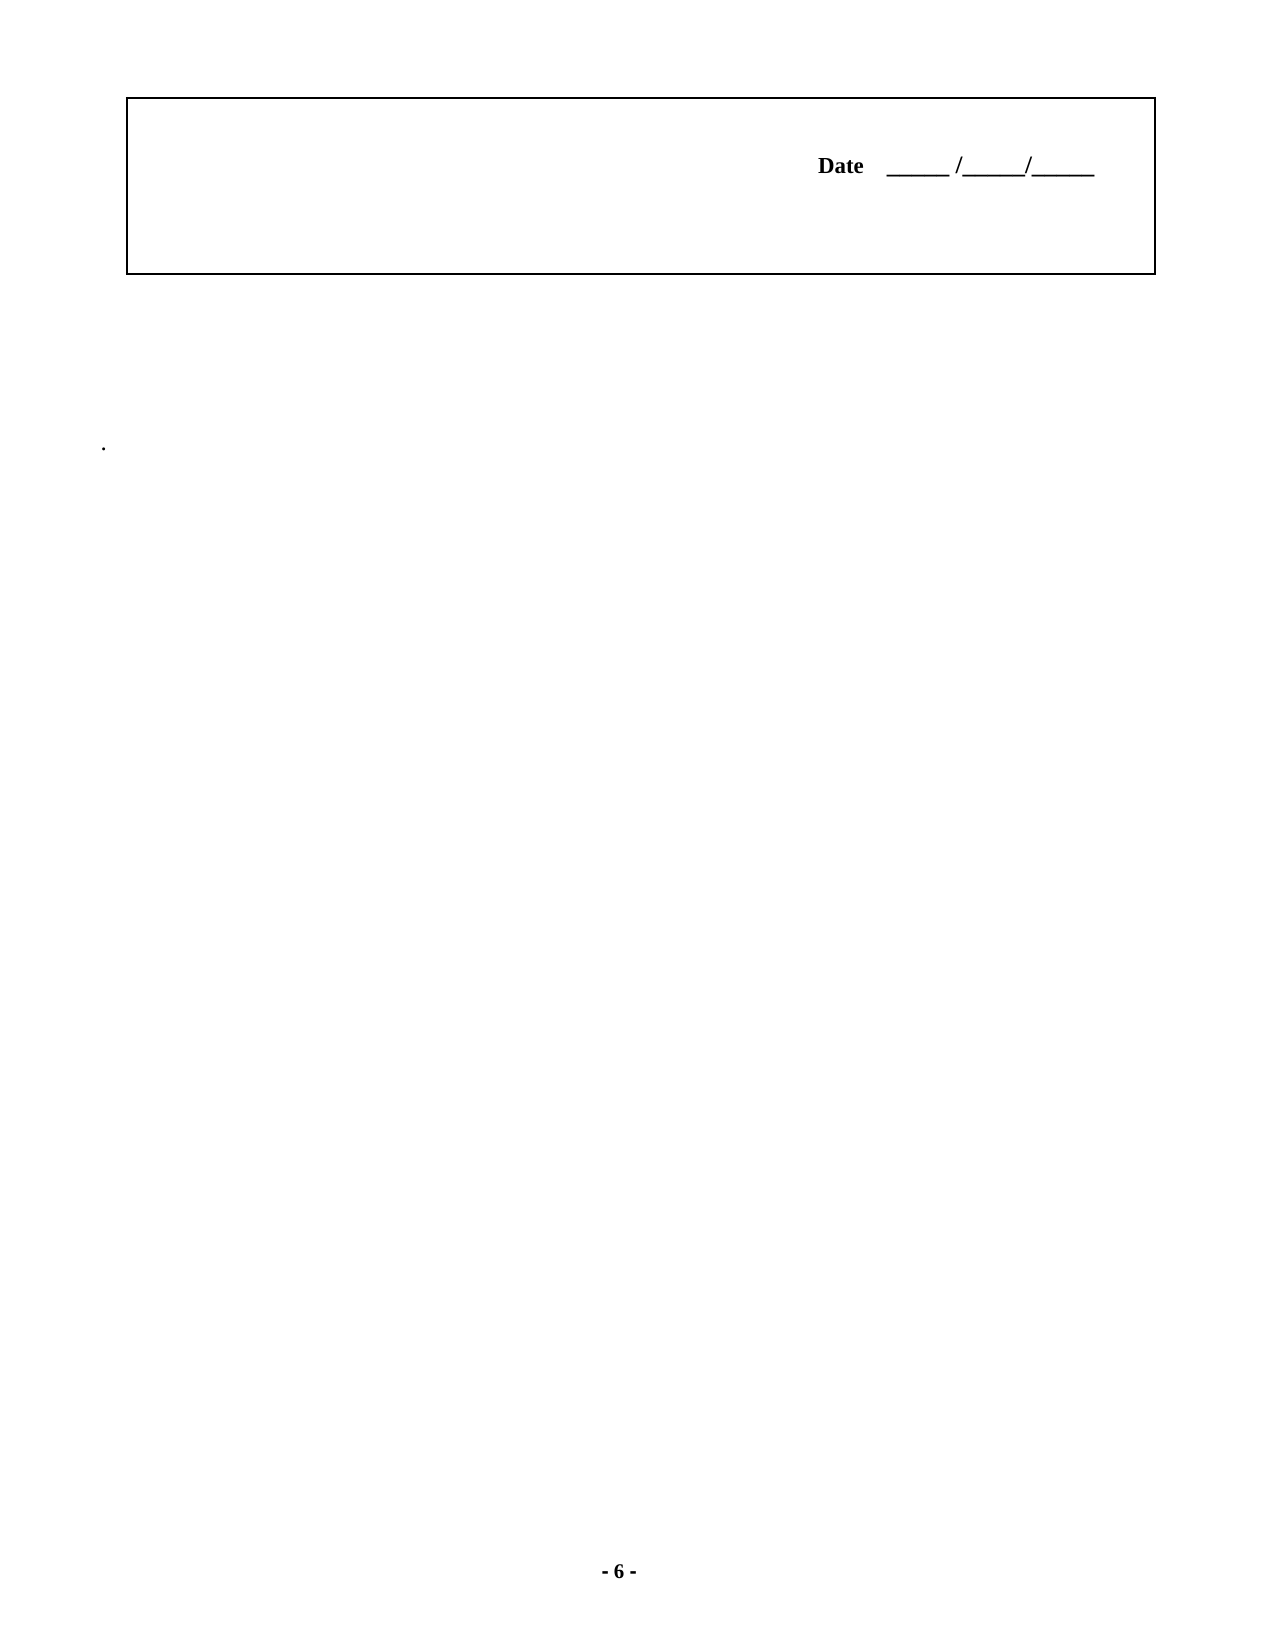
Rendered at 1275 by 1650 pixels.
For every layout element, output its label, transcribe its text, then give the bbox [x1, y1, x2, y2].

table_header Date _____ /_____/_____ [128, 99, 1154, 273]
text . [100, 400, 1137, 462]
